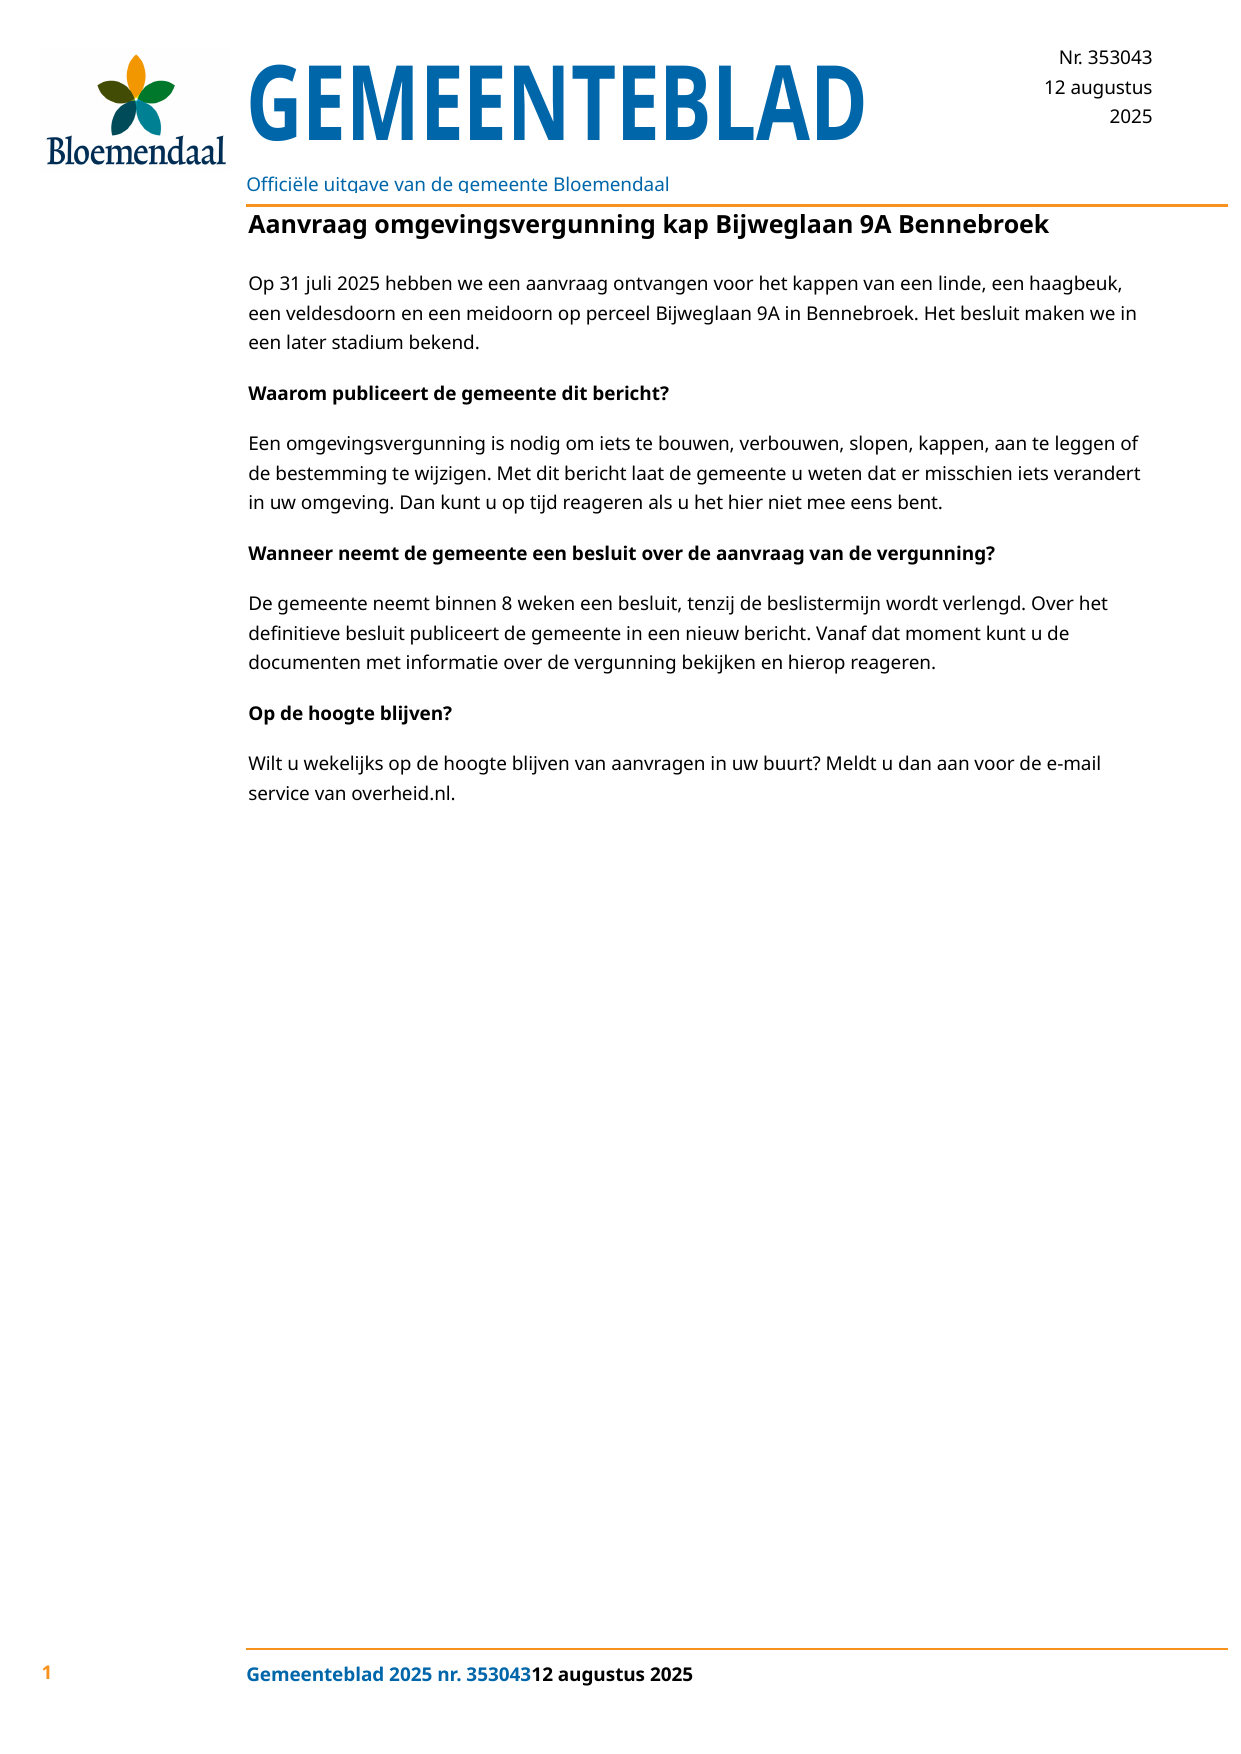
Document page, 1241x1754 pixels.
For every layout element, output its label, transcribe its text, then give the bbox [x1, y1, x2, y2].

text Wanneer neemt de gemeente een besluit over de aanvraag van de vergunning? [248, 540, 1152, 566]
text Waarom publiceert de gemeente dit bericht? [248, 380, 1152, 406]
text Op 31 juli 2025 hebben we een aanvraag ontvangen voor het kappen van een linde, een haagbeuk, een veldesdoorn en een meidoorn op perceel Bijweglaan 9A in Bennebroek. Het besluit maken we in een later stadium bekend. [248, 270, 1152, 355]
text Aanvraag omgevingsvergunning kap Bijweglaan 9A Bennebroek [248, 207, 1152, 241]
text Een omgevingsvergunning is nodig om iets te bouwen, verbouwen, slopen, kappen, aan te leggen of de bestemming te wijzigen. Met dit bericht laat de gemeente u weten dat er misschien iets verandert in uw omgeving. Dan kunt u op tijd reageren als u het hier niet mee eens bent. [248, 430, 1152, 515]
text Wilt u wekelijks op de hoogte blijven van aanvragen in uw buurt? Meldt u dan aan voor de e-mail service van overheid.nl. [248, 750, 1152, 806]
text De gemeente neemt binnen 8 weken een besluit, tenzij de beslistermijn wordt verlengd. Over het definitieve besluit publiceert de gemeente in een nieuw bericht. Vanaf dat moment kunt u de documenten met informatie over de vergunning bekijken en hierop reageren. [248, 590, 1152, 675]
text Op de hoogte blijven? [248, 700, 1152, 726]
picture [41, 47, 231, 172]
